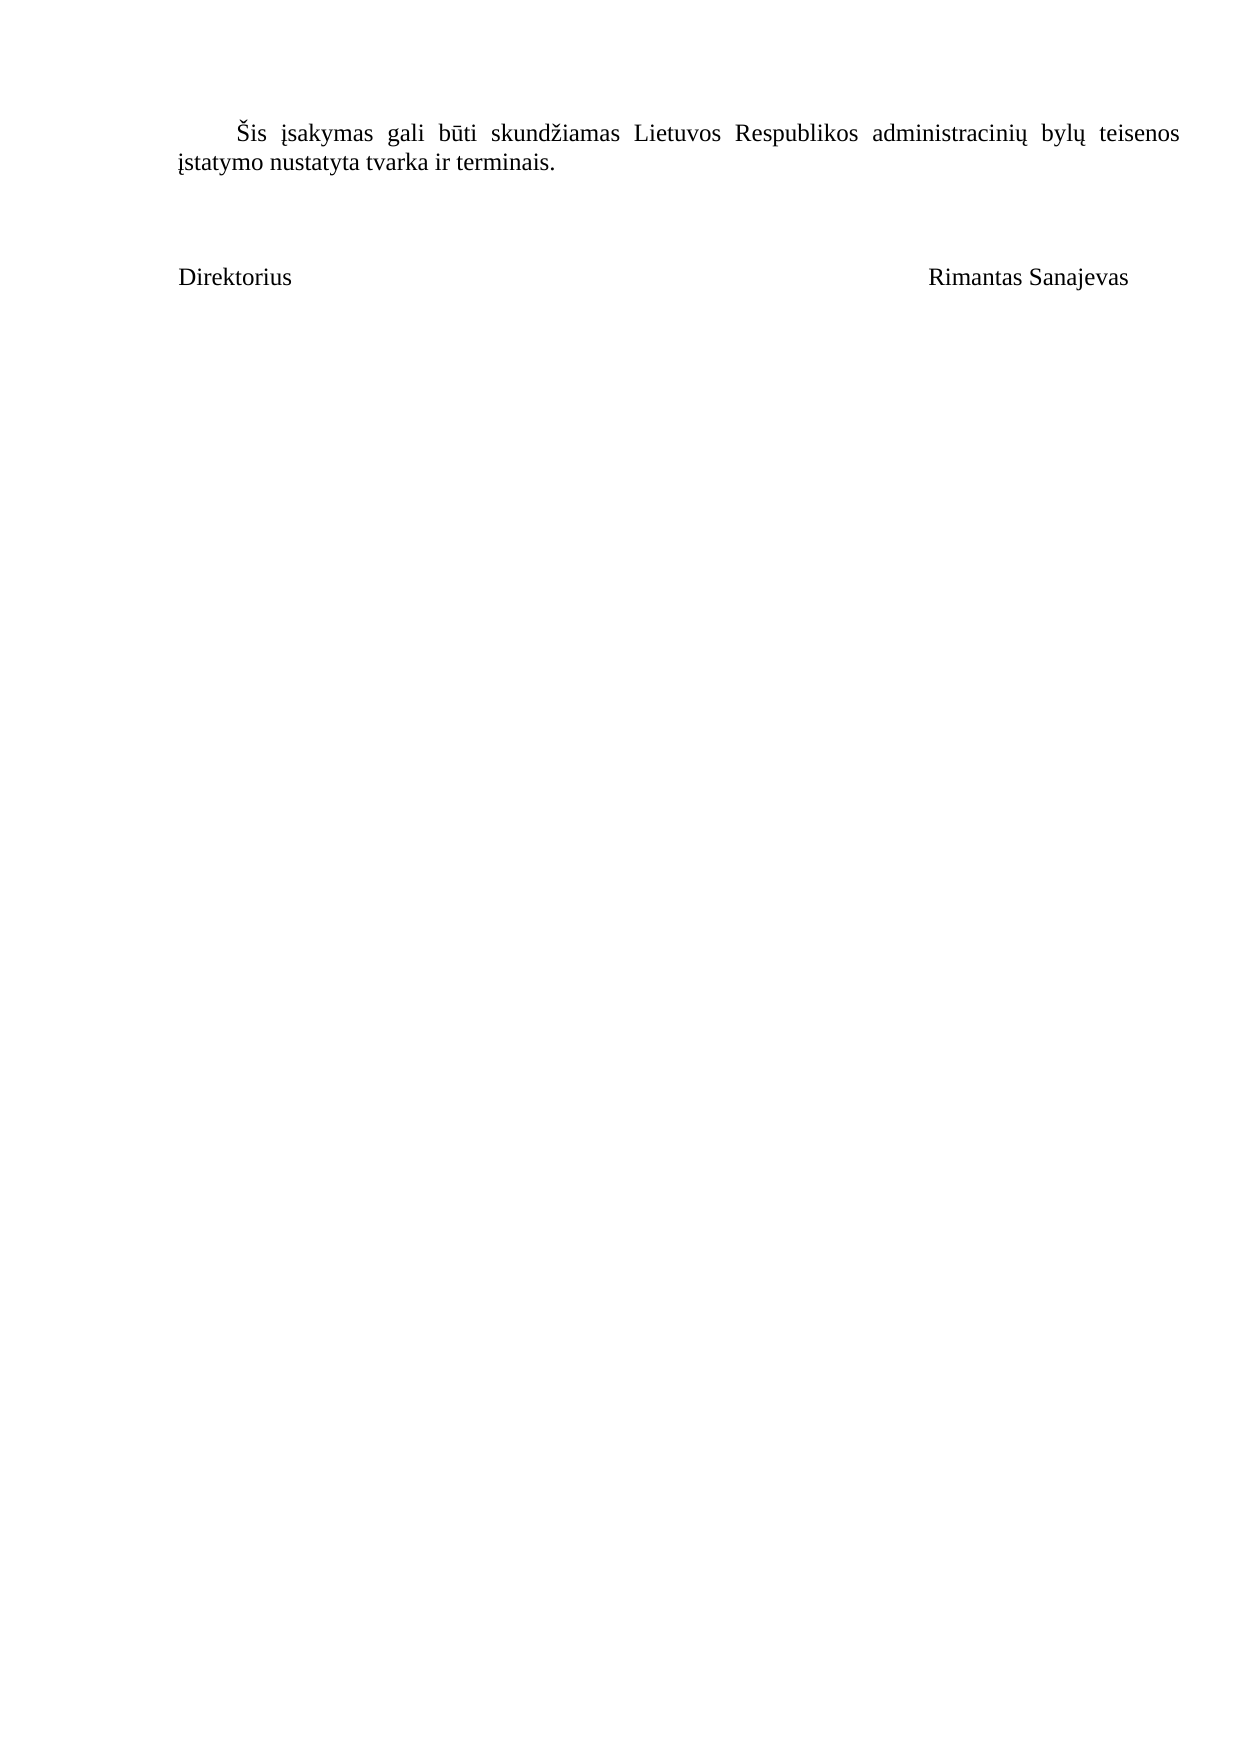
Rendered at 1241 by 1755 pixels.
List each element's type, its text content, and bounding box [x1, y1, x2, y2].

text Direktorius Rimantas Sanajevas [178, 262, 1181, 291]
text Šis įsakymas gali būti skundžiamas Lietuvos Respublikos administracinių bylų teisenos įstatymo nustatyta tvarka ir terminais. [177, 118, 1181, 176]
